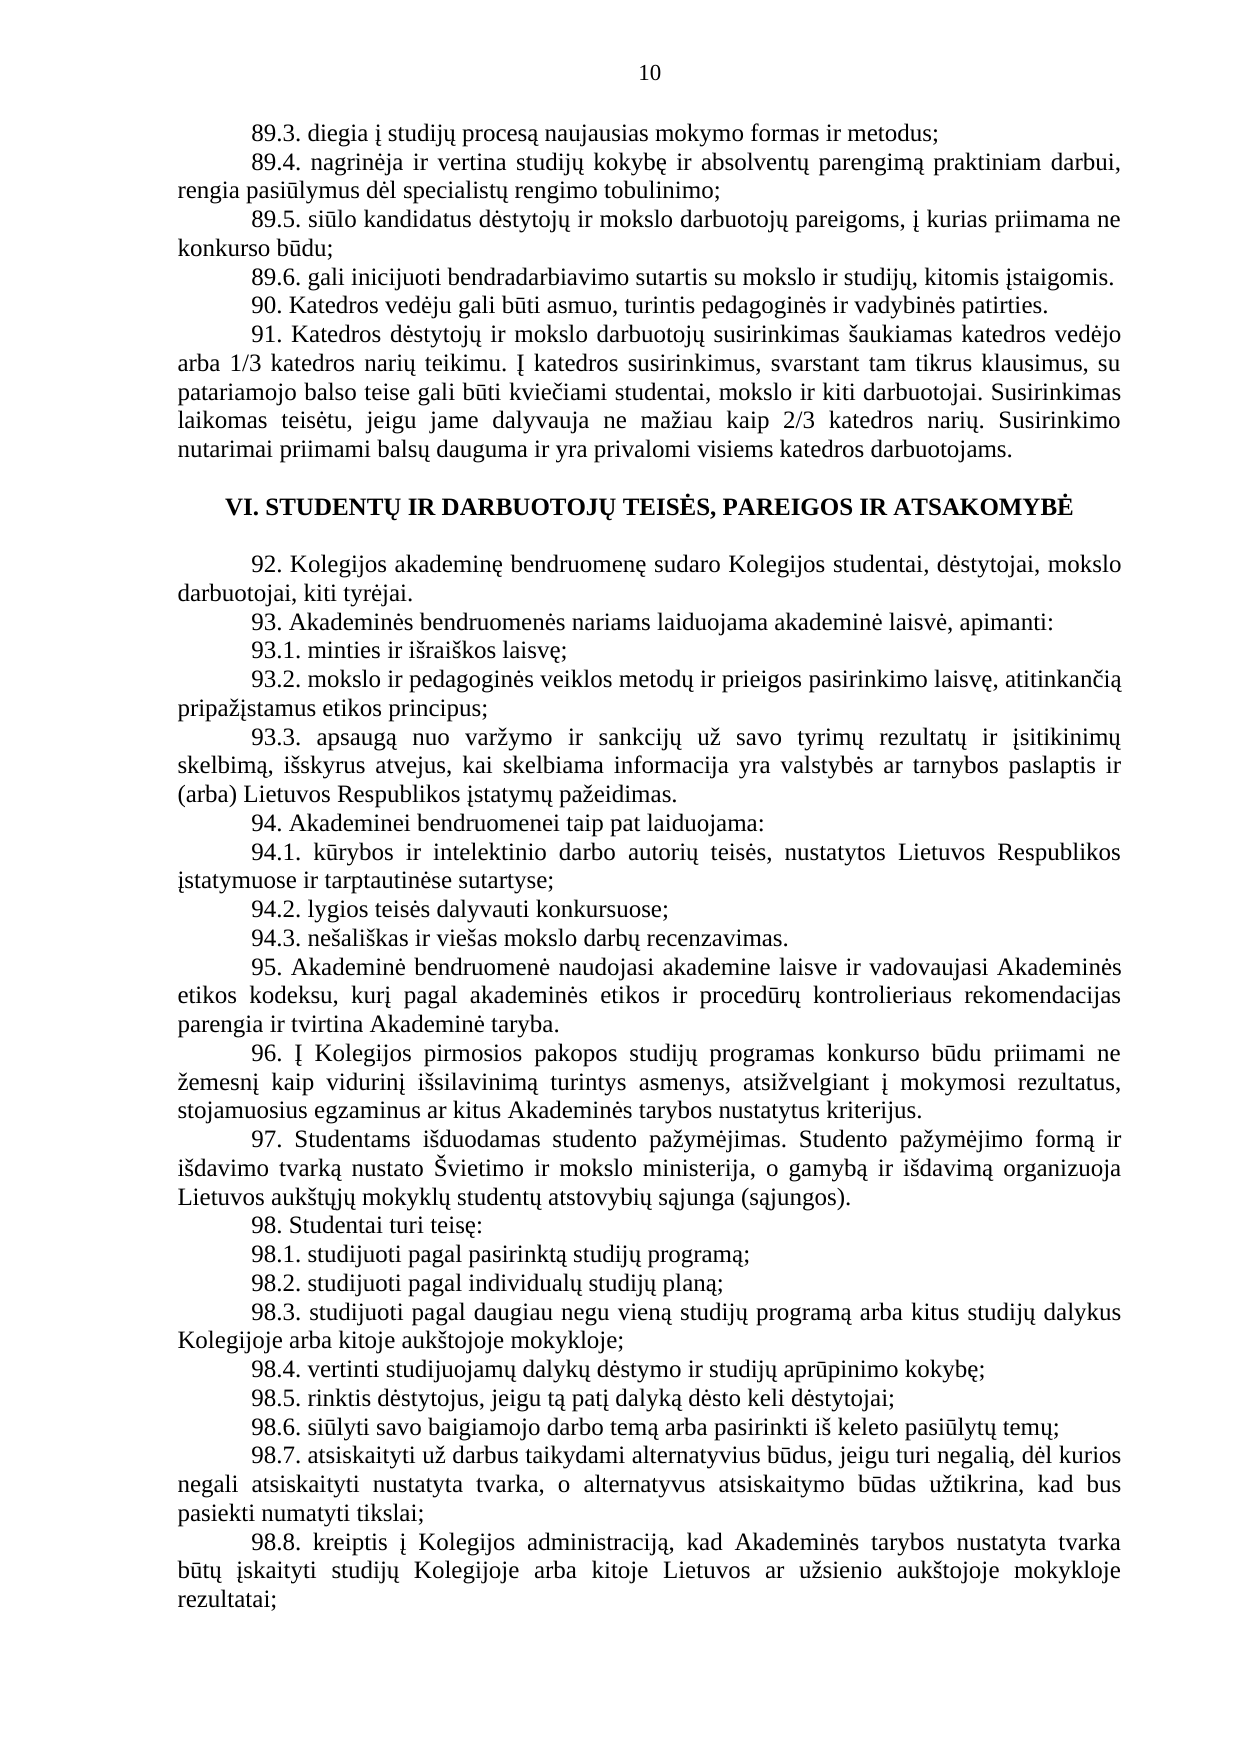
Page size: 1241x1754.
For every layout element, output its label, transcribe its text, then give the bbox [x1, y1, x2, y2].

text 93.3. apsaugą nuo varžymo ir sankcijų už savo tyrimų rezultatų ir įsitikinimų skelbimą, išskyrus atvejus, kai skelbiama informacija yra valstybės ar tarnybos paslaptis ir (arba) Lietuvos Respublikos įstatymų pažeidimas. [177, 722, 1122, 808]
text 94.3. nešališkas ir viešas mokslo darbų recenzavimas. [177, 923, 1122, 952]
text 89.6. gali inicijuoti bendradarbiavimo sutartis su mokslo ir studijų, kitomis įstaigomis. [177, 262, 1122, 291]
text 94.2. lygios teisės dalyvauti konkursuose; [177, 894, 1122, 923]
text 96. Į Kolegijos pirmosios pakopos studijų programas konkurso būdu priimami ne žemesnį kaip vidurinį išsilavinimą turintys asmenys, atsižvelgiant į mokymosi rezultatus, stojamuosius egzaminus ar kitus Akademinės tarybos nustatytus kriterijus. [177, 1038, 1122, 1124]
text 98.1. studijuoti pagal pasirinktą studijų programą; [177, 1239, 1122, 1268]
text 95. Akademinė bendruomenė naudojasi akademine laisve ir vadovaujasi Akademinės etikos kodeksu, kurį pagal akademinės etikos ir procedūrų kontrolieriaus rekomendacijas parengia ir tvirtina Akademinė taryba. [177, 952, 1122, 1038]
text VI. STUDENTŲ IR DARBUOTOJŲ TEISĖS, PAREIGOS IR ATSAKOMYBĖ [177, 492, 1122, 521]
text 90. Katedros vedėju gali būti asmuo, turintis pedagoginės ir vadybinės patirties. [177, 291, 1122, 319]
text 94. Akademinei bendruomenei taip pat laiduojama: [177, 808, 1122, 837]
text 98.7. atsiskaityti už darbus taikydami alternatyvius būdus, jeigu turi negalią, dėl kurios negali atsiskaityti nustatyta tvarka, o alternatyvus atsiskaitymo būdas užtikrina, kad bus pasiekti numatyti tikslai; [177, 1441, 1122, 1527]
text 97. Studentams išduodamas studento pažymėjimas. Studento pažymėjimo formą ir išdavimo tvarką nustato Švietimo ir mokslo ministerija, o gamybą ir išdavimą organizuoja Lietuvos aukštųjų mokyklų studentų atstovybių sąjunga (sąjungos). [177, 1124, 1122, 1211]
text 98.5. rinktis dėstytojus, jeigu tą patį dalyką dėsto keli dėstytojai; [177, 1383, 1122, 1412]
text 89.4. nagrinėja ir vertina studijų kokybę ir absolventų parengimą praktiniam darbui, rengia pasiūlymus dėl specialistų rengimo tobulinimo; [177, 147, 1122, 204]
text 93. Akademinės bendruomenės nariams laiduojama akademinė laisvė, apimanti: [177, 607, 1122, 636]
text 89.5. siūlo kandidatus dėstytojų ir mokslo darbuotojų pareigoms, į kurias priimama ne konkurso būdu; [177, 204, 1122, 262]
text 92. Kolegijos akademinę bendruomenę sudaro Kolegijos studentai, dėstytojai, mokslo darbuotojai, kiti tyrėjai. [177, 549, 1122, 607]
text 93.2. mokslo ir pedagoginės veiklos metodų ir prieigos pasirinkimo laisvę, atitinkančią pripažįstamus etikos principus; [177, 664, 1122, 722]
text 94.1. kūrybos ir intelektinio darbo autorių teisės, nustatytos Lietuvos Respublikos įstatymuose ir tarptautinėse sutartyse; [177, 837, 1122, 894]
text 98.6. siūlyti savo baigiamojo darbo temą arba pasirinkti iš keleto pasiūlytų temų; [177, 1412, 1122, 1441]
text 93.1. minties ir išraiškos laisvę; [177, 636, 1122, 664]
text 98.8. kreiptis į Kolegijos administraciją, kad Akademinės tarybos nustatyta tvarka būtų įskaityti studijų Kolegijoje arba kitoje Lietuvos ar užsienio aukštojoje mokykloje rezultatai; [177, 1527, 1122, 1613]
text 98.4. vertinti studijuojamų dalykų dėstymo ir studijų aprūpinimo kokybę; [177, 1354, 1122, 1383]
text 98.2. studijuoti pagal individualų studijų planą; [177, 1268, 1122, 1297]
text 98.3. studijuoti pagal daugiau negu vieną studijų programą arba kitus studijų dalykus Kolegijoje arba kitoje aukštojoje mokykloje; [177, 1297, 1122, 1354]
text 89.3. diegia į studijų procesą naujausias mokymo formas ir metodus; [177, 118, 1122, 147]
text 98. Studentai turi teisę: [177, 1211, 1122, 1239]
text 91. Katedros dėstytojų ir mokslo darbuotojų susirinkimas šaukiamas katedros vedėjo arba 1/3 katedros narių teikimu. Į katedros susirinkimus, svarstant tam tikrus klausimus, su patariamojo balso teise gali būti kviečiami studentai, mokslo ir kiti darbuotojai. Susirinkimas laikomas teisėtu, jeigu jame dalyvauja ne mažiau kaip 2/3 katedros narių. Susirinkimo nutarimai priimami balsų dauguma ir yra privalomi visiems katedros darbuotojams. [177, 319, 1122, 463]
